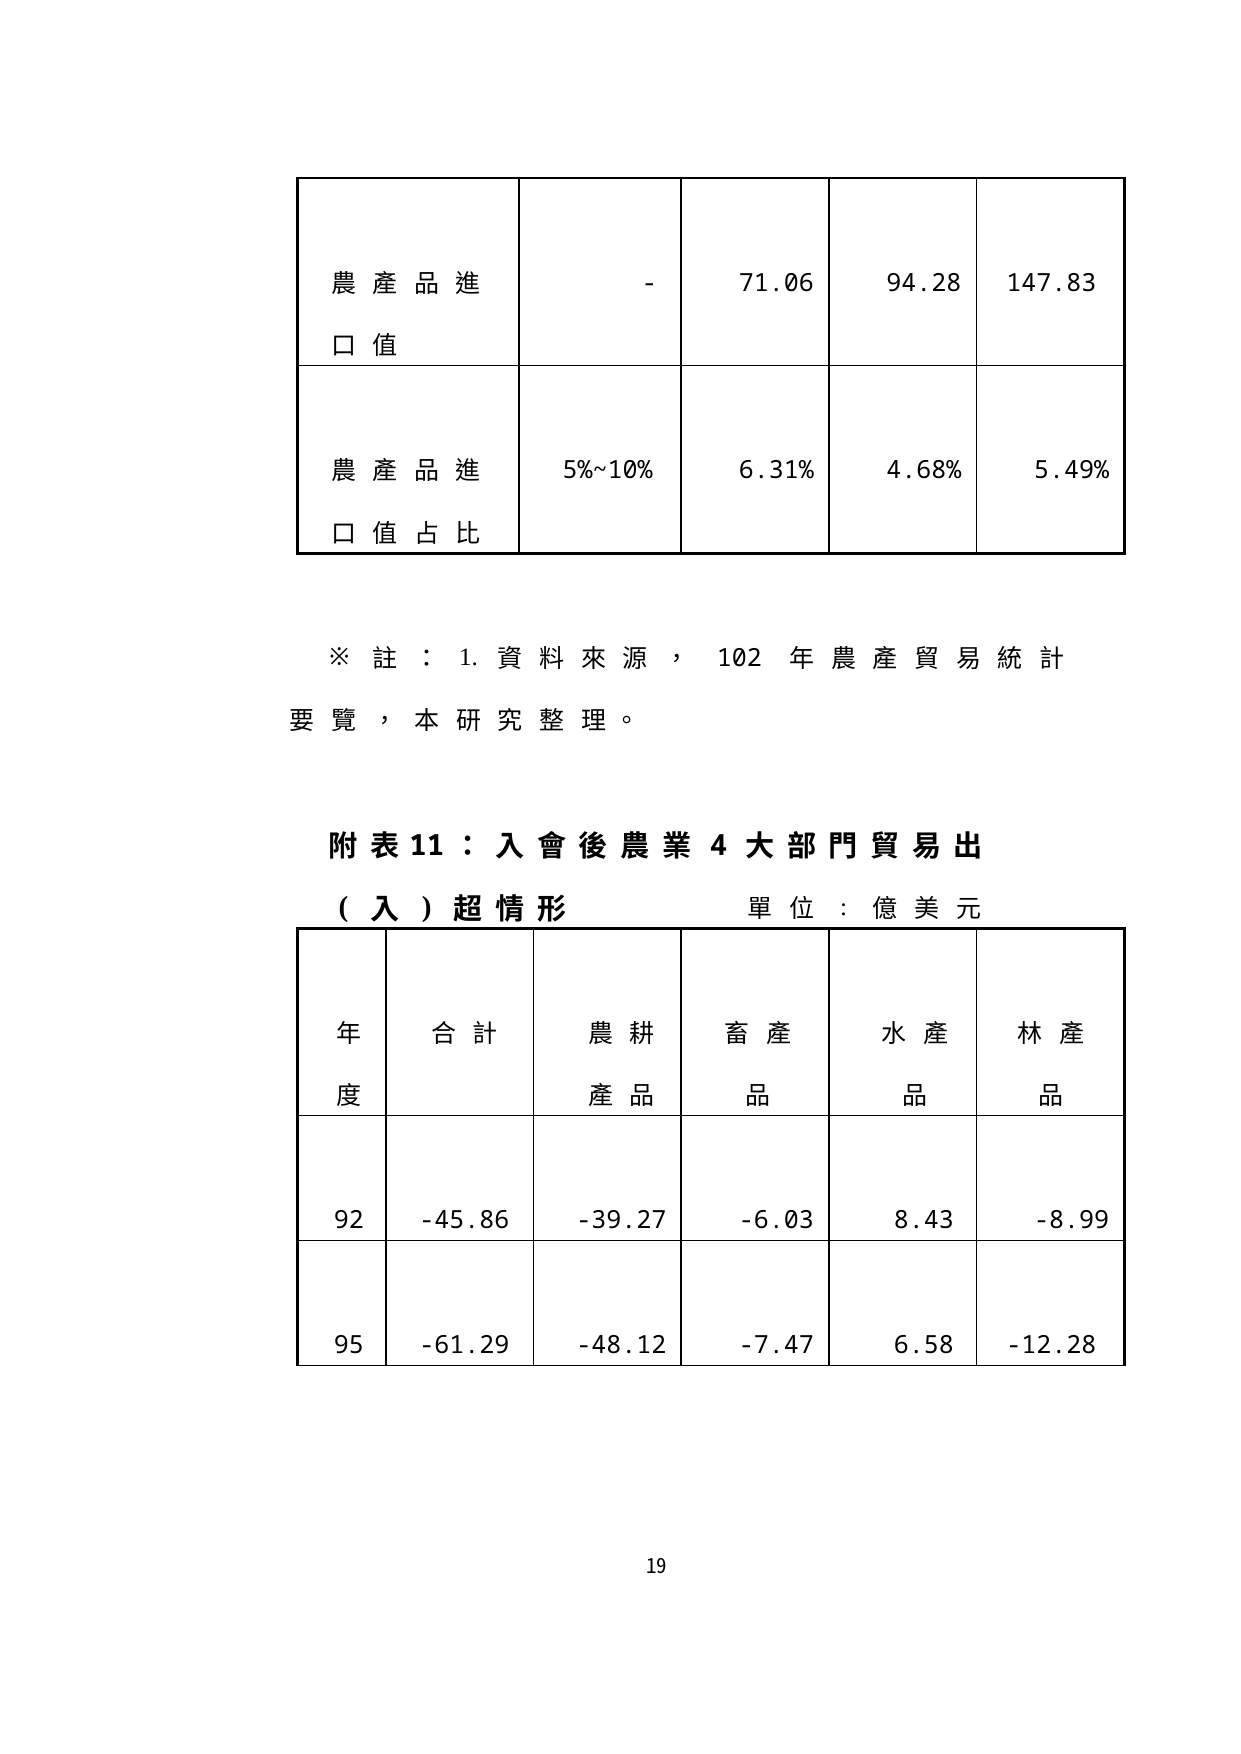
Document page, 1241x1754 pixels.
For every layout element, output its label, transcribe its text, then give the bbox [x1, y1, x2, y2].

table_header 年度 [299, 930, 385, 1115]
table_header 農耕產品 [534, 930, 680, 1115]
table_cell -7.47 [682, 1241, 828, 1365]
text 附表11：入會後農業4大部門貿易出(入)超情形 單位:億美元 [286, 802, 1072, 927]
table_cell 6.58 [830, 1241, 976, 1365]
table_cell 5%~10% [520, 366, 680, 552]
table_cell 95 [299, 1241, 385, 1365]
text ※註：1.資料來源，102年農產貿易統計要覽，本研究整理。 [256, 615, 1072, 740]
table_cell 94.28 [830, 179, 976, 365]
table_cell -45.86 [387, 1116, 533, 1240]
table_header 畜產品 [682, 930, 828, 1115]
table_cell 147.83 [977, 179, 1123, 365]
table_cell -39.27 [534, 1116, 680, 1240]
table_cell 4.68% [830, 366, 976, 552]
table_header 林產品 [977, 930, 1123, 1115]
table_cell 92 [299, 1116, 385, 1240]
table_cell 6.31% [682, 366, 828, 552]
table_cell -6.03 [682, 1116, 828, 1240]
table_cell - [520, 179, 680, 365]
table_cell 農產品進口值占比 [299, 366, 518, 552]
table_header 合計 [387, 930, 533, 1115]
table_cell -8.99 [977, 1116, 1123, 1240]
table_cell 5.49% [977, 366, 1123, 552]
table_cell -61.29 [387, 1241, 533, 1365]
table_header 水產品 [830, 930, 976, 1115]
table_cell 8.43 [830, 1116, 976, 1240]
table_cell 農產品進口值 [299, 179, 518, 365]
table_cell 71.06 [682, 179, 828, 365]
table_cell -48.12 [534, 1241, 680, 1365]
table_cell -12.28 [977, 1241, 1123, 1365]
